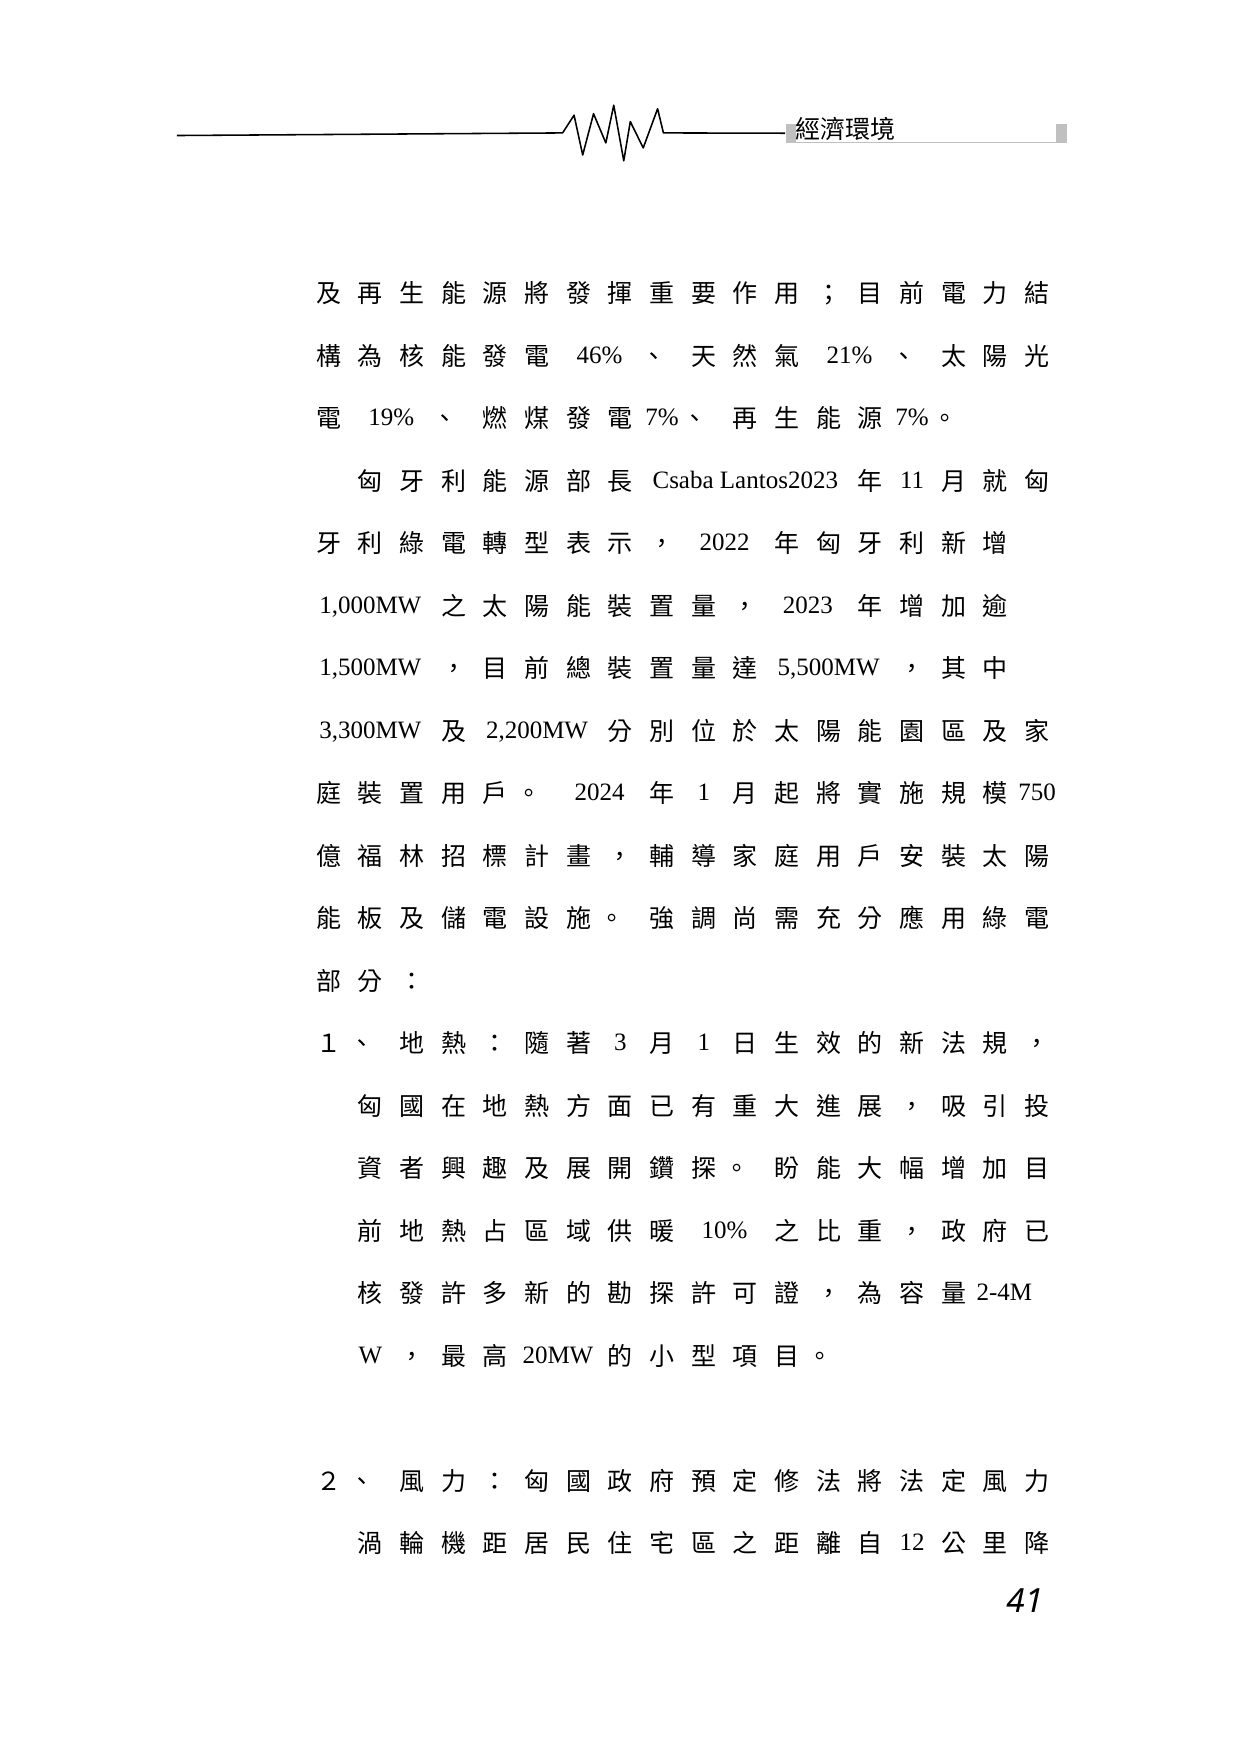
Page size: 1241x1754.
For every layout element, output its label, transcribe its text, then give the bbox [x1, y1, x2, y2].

text 及再生能源將發揮重要作用；目前電力結構為核能發電46%、天然氣21%、太陽光電19%、燃煤發電7%、再生能源7%。 [281, 250, 1058, 438]
text ２、風力：匈國政府預定修法將法定風力渦輪機距居民住宅區之距離自12公里降 [281, 1438, 1058, 1563]
text １、地熱：隨著3月1日生效的新法規，匈國在地熱方面已有重大進展，吸引投資者興趣及展開鑽探。盼能大幅增加目前地熱占區域供暖10%之比重，政府已核發許多新的勘探許可證，為容量2-4MW，最高20MW的小型項目。 [281, 1000, 1058, 1375]
text 匈牙利能源部長Csaba Lantos2023年11月就匈牙利綠電轉型表示，2022年匈牙利新增1,000MW之太陽能裝置量，2023年增加逾1,500MW，目前總裝置量達5,500MW，其中3,300MW及2,200MW分別位於太陽能園區及家庭裝置用戶。2024年1月起將實施規模750億福林招標計畫，輔導家庭用戶安裝太陽能板及儲電設施。強調尚需充分應用綠電部分： [281, 438, 1058, 1000]
